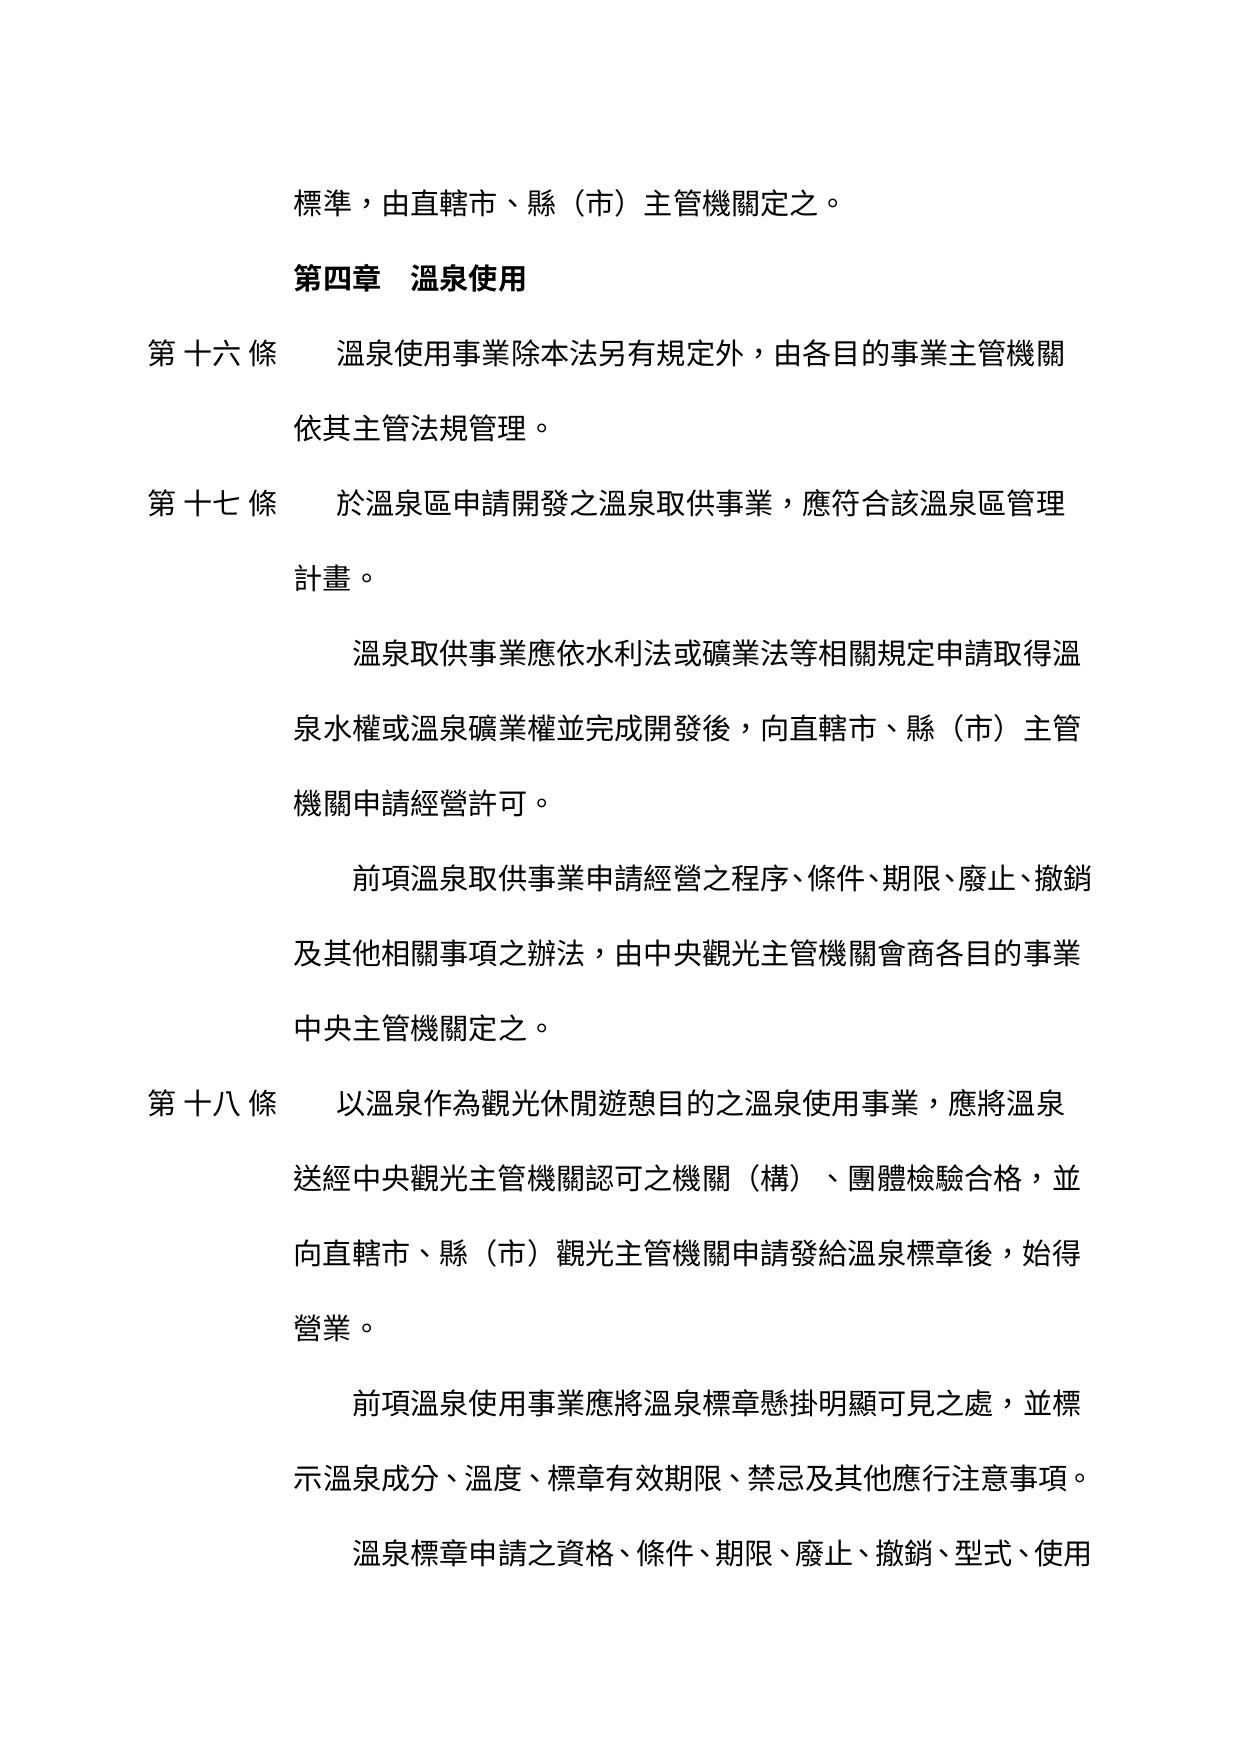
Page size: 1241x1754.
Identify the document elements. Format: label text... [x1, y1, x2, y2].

text 第 十八 條 以溫泉作為觀光休閒遊憩目的之溫泉使用事業，應將溫泉送經中央觀光主管機關認可之機關（構）、團體檢驗合格，並向直轄市、縣（市）觀光主管機關申請發給溫泉標章後，始得營業。 [148, 1064, 1092, 1364]
text 第 十六 條 溫泉使用事業除本法另有規定外，由各目的事業主管機關依其主管法規管理。 [148, 314, 1092, 464]
text 溫泉標章申請之資格、條件、期限、廢止、撤銷、型式、使用 [294, 1514, 1092, 1589]
text 溫泉取供事業應依水利法或礦業法等相關規定申請取得溫泉水權或溫泉礦業權並完成開發後，向直轄市、縣（市）主管機關申請經營許可。 [294, 614, 1092, 839]
text 標準，由直轄市、縣（市）主管機關定之。 [294, 164, 1092, 239]
text 前項溫泉取供事業申請經營之程序、條件、期限、廢止、撤銷及其他相關事項之辦法，由中央觀光主管機關會商各目的事業中央主管機關定之。 [294, 839, 1092, 1064]
text 前項溫泉使用事業應將溫泉標章懸掛明顯可見之處，並標示溫泉成分、溫度、標章有效期限、禁忌及其他應行注意事項。 [294, 1364, 1092, 1514]
text 第 十七 條 於溫泉區申請開發之溫泉取供事業，應符合該溫泉區管理計畫。 [148, 464, 1092, 614]
text 第四章 溫泉使用 [148, 239, 1092, 314]
